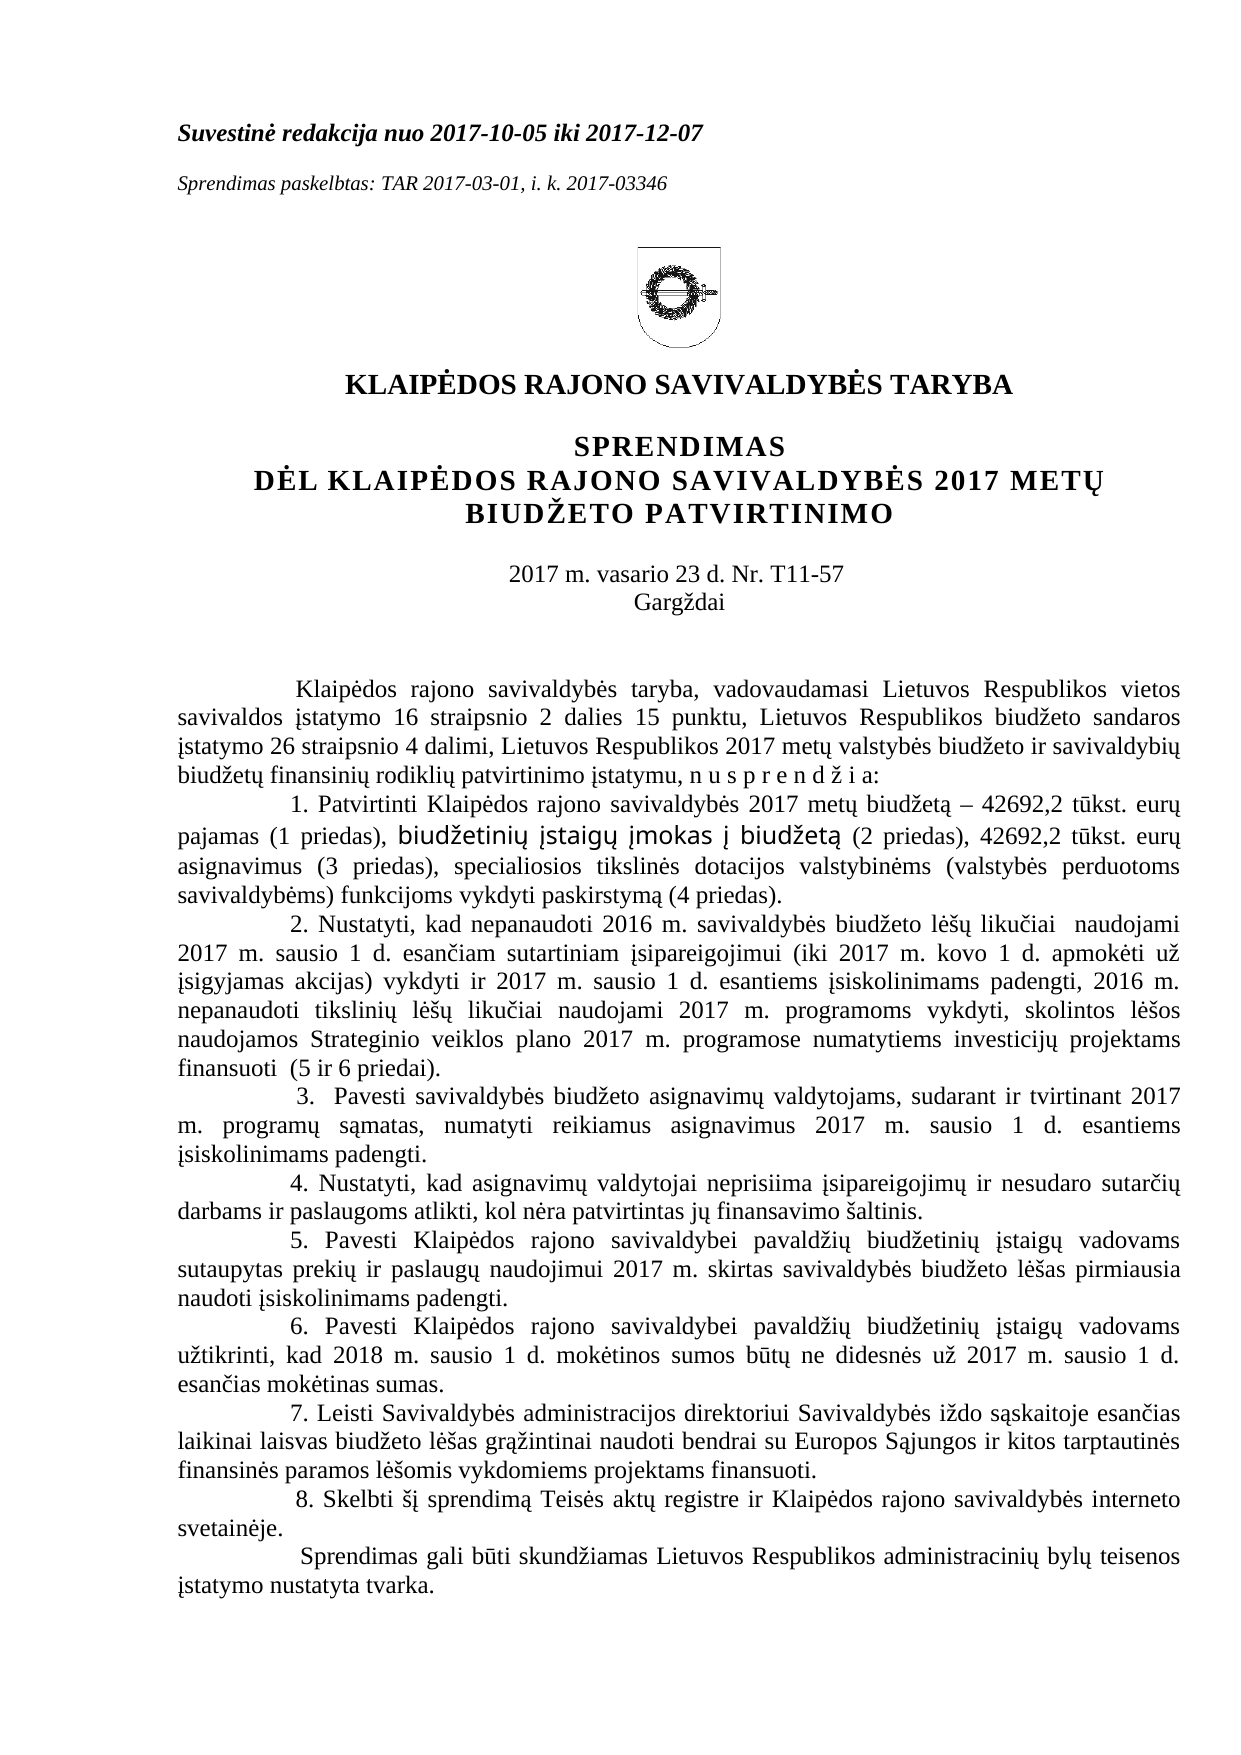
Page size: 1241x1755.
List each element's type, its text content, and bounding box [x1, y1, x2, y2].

text 1. Patvirtinti Klaipėdos rajono savivaldybės 2017 metų biudžetą – 42692,2 tūkst. eurų pajamas (1 priedas), biudžetinių įstaigų įmokas į biudžetą (2 priedas), 42692,2 tūkst. eurų asignavimus (3 priedas), specialiosios tikslinės dotacijos valstybinėms (valstybės perduotoms savivaldybėms) funkcijoms vykdyti paskirstymą (4 priedas). [177, 789, 1181, 909]
text SPRENDIMAS [177, 429, 1181, 463]
text 5. Pavesti Klaipėdos rajono savivaldybei pavaldžių biudžetinių įstaigų vadovams sutaupytas prekių ir paslaugų naudojimui 2017 m. skirtas savivaldybės biudžeto lėšas pirmiausia naudoti įsiskolinimams padengti. [177, 1225, 1181, 1311]
text Sprendimas paskelbtas: TAR 2017-03-01, i. k. 2017-03346 [177, 171, 1181, 195]
text Klaipėdos rajono savivaldybės taryba, vadovaudamasi Lietuvos Respublikos vietos savivaldos įstatymo 16 straipsnio 2 dalies 15 punktu, Lietuvos Respublikos biudžeto sandaros įstatymo 26 straipsnio 4 dalimi, Lietuvos Respublikos 2017 metų valstybės biudžeto ir savivaldybių biudžetų finansinių rodiklių patvirtinimo įstatymu, n u s p r e n d ž i a: [177, 674, 1181, 789]
text DĖL KLAIPĖDOS RAJONO SAVIVALDYBĖS 2017 METŲ BIUDŽETO PATVIRTINIMO [177, 463, 1181, 530]
text 8. Skelbti šį sprendimą Teisės aktų registre ir Klaipėdos rajono savivaldybės interneto svetainėje. [177, 1484, 1181, 1541]
text 7. Leisti Savivaldybės administracijos direktoriui Savivaldybės iždo sąskaitoje esančias laikinai laisvas biudžeto lėšas grąžintinai naudoti bendrai su Europos Sąjungos ir kitos tarptautinės finansinės paramos lėšomis vykdomiems projektams finansuoti. [177, 1398, 1181, 1484]
text KLAIPĖDOS RAJONO savivaldybės taryba [177, 367, 1181, 401]
text 2. Nustatyti, kad nepanaudoti 2016 m. savivaldybės biudžeto lėšų likučiai naudojami 2017 m. sausio 1 d. esančiam sutartiniam įsipareigojimui (iki 2017 m. kovo 1 d. apmokėti už įsigyjamas akcijas) vykdyti ir 2017 m. sausio 1 d. esantiems įsiskolinimams padengti, 2016 m. nepanaudoti tikslinių lėšų likučiai naudojami 2017 m. programoms vykdyti, skolintos lėšos naudojamos Strateginio veiklos plano 2017 m. programose numatytiems investicijų projektams finansuoti (5 ir 6 priedai). [177, 909, 1181, 1081]
text 2017 m. vasario 23 d. Nr. T11-57 Gargždai [177, 559, 1181, 616]
text Suvestinė redakcija nuo 2017-10-05 iki 2017-12-07 [177, 118, 1181, 147]
text Sprendimas gali būti skundžiamas Lietuvos Respublikos administracinių bylų teisenos įstatymo nustatyta tvarka. [177, 1541, 1181, 1599]
text 6. Pavesti Klaipėdos rajono savivaldybei pavaldžių biudžetinių įstaigų vadovams užtikrinti, kad 2018 m. sausio 1 d. mokėtinos sumos būtų ne didesnės už 2017 m. sausio 1 d. esančias mokėtinas sumas. [177, 1311, 1181, 1398]
text 3. Pavesti savivaldybės biudžeto asignavimų valdytojams, sudarant ir tvirtinant 2017 m. programų sąmatas, numatyti reikiamus asignavimus 2017 m. sausio 1 d. esantiems įsiskolinimams padengti. [177, 1081, 1181, 1168]
text 4. Nustatyti, kad asignavimų valdytojai neprisiima įsipareigojimų ir nesudaro sutarčių darbams ir paslaugoms atlikti, kol nėra patvirtintas jų finansavimo šaltinis. [177, 1168, 1181, 1225]
